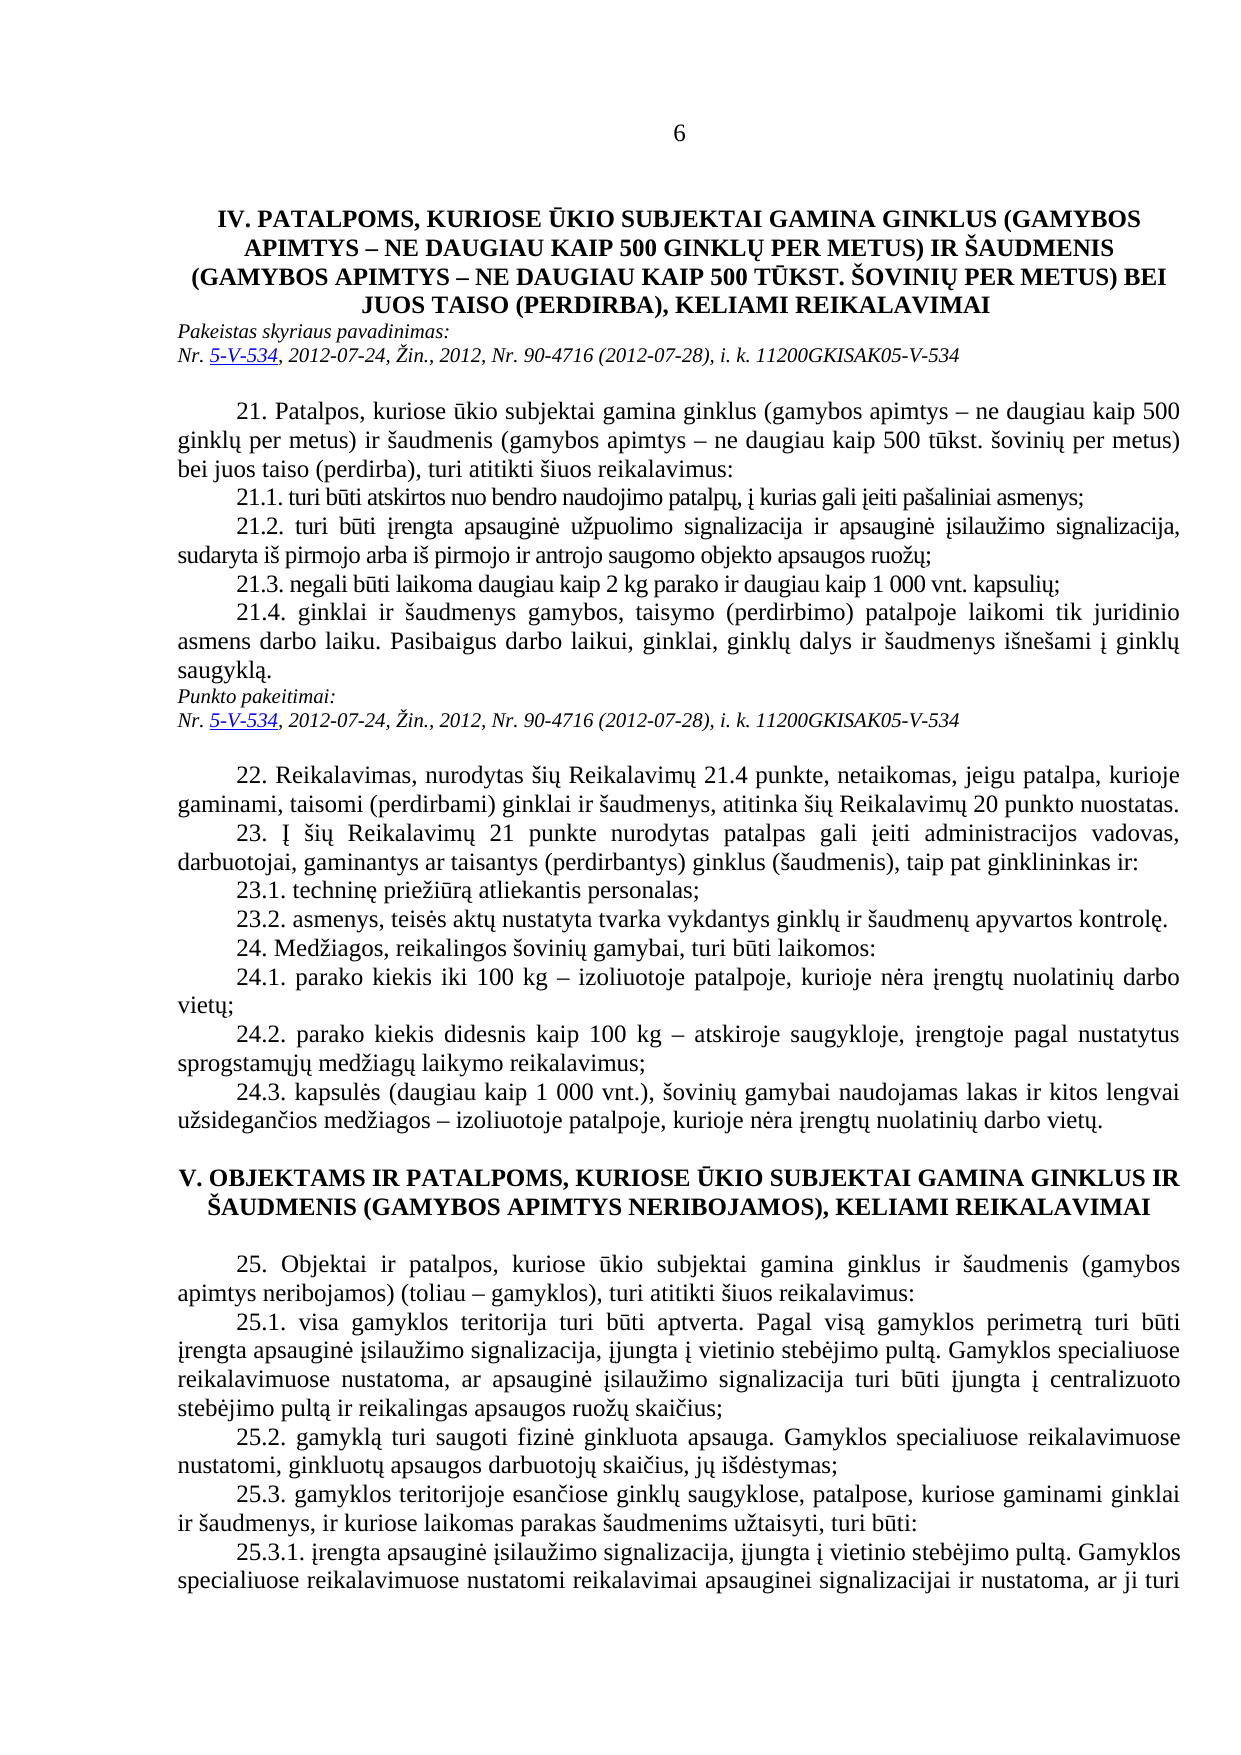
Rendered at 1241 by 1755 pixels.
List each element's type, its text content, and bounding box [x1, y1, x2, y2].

text 25. Objektai ir patalpos, kuriose ūkio subjektai gamina ginklus ir šaudmenis (gamybos apimtys neribojamos) (toliau – gamyklos), turi atitikti šiuos reikalavimus: [177, 1249, 1181, 1307]
text Nr. 5-V-534, 2012-07-24, Žin., 2012, Nr. 90-4716 (2012-07-28), i. k. 11200GKISAK05-V-534 [177, 708, 1181, 732]
text 21.3. negali būti laikoma daugiau kaip 2 kg parako ir daugiau kaip 1 000 vnt. kapsulių; [177, 569, 1181, 597]
text 25.2. gamyklą turi saugoti fizinė ginkluota apsauga. Gamyklos specialiuose reikalavimuose nustatomi, ginkluotų apsaugos darbuotojų skaičius, jų išdėstymas; [177, 1422, 1181, 1479]
text Punkto pakeitimai: [177, 684, 1181, 708]
text 21. Patalpos, kuriose ūkio subjektai gamina ginklus (gamybos apimtys – ne daugiau kaip 500 ginklų per metus) ir šaudmenis (gamybos apimtys – ne daugiau kaip 500 tūkst. šovinių per metus) bei juos taiso (perdirba), turi atitikti šiuos reikalavimus: [177, 396, 1181, 482]
text 22. Reikalavimas, nurodytas šių Reikalavimų 21.4 punkte, netaikomas, jeigu patalpa, kurioje gaminami, taisomi (perdirbami) ginklai ir šaudmenys, atitinka šių Reikalavimų 20 punkto nuostatas. [177, 761, 1181, 818]
text 23.2. asmenys, teisės aktų nustatyta tvarka vykdantys ginklų ir šaudmenų apyvartos kontrolę. [177, 904, 1181, 933]
text 24.1. parako kiekis iki 100 kg – izoliuotoje patalpoje, kurioje nėra įrengtų nuolatinių darbo vietų; [177, 962, 1181, 1019]
text Nr. 5-V-534, 2012-07-24, Žin., 2012, Nr. 90-4716 (2012-07-28), i. k. 11200GKISAK05-V-534 [177, 343, 1181, 367]
text 21.1. turi būti atskirtos nuo bendro naudojimo patalpų, į kurias gali įeiti pašaliniai asmenys; [177, 482, 1181, 511]
text 25.3. gamyklos teritorijoje esančiose ginklų saugyklose, patalpose, kuriose gaminami ginklai ir šaudmenys, ir kuriose laikomas parakas šaudmenims užtaisyti, turi būti: [177, 1479, 1181, 1537]
text IV. PATALPOMS, KURIOSE ŪKIO SUBJEKTAI GAMINA GINKLUS (GAMYBOS APIMTYS – NE DAUGIAU KAIP 500 GINKLŲ PER METUS) IR ŠAUDMENIS (GAMYBOS APIMTYS – NE DAUGIAU KAIP 500 TŪKST. ŠOVINIŲ PER METUS) BEI JUOS TAISO (PERDIRBA), KELIAMI REIKALAVIMAI [177, 204, 1181, 319]
text Pakeistas skyriaus pavadinimas: [177, 319, 1181, 343]
text 24. Medžiagos, reikalingos šovinių gamybai, turi būti laikomos: [177, 933, 1181, 962]
text 24.2. parako kiekis didesnis kaip 100 kg – atskiroje saugykloje, įrengtoje pagal nustatytus sprogstamųjų medžiagų laikymo reikalavimus; [177, 1019, 1181, 1077]
text 24.3. kapsulės (daugiau kaip 1 000 vnt.), šovinių gamybai naudojamas lakas ir kitos lengvai užsidegančios medžiagos – izoliuotoje patalpoje, kurioje nėra įrengtų nuolatinių darbo vietų. [177, 1077, 1181, 1134]
text 25.3.1. įrengta apsauginė įsilaužimo signalizacija, įjungta į vietinio stebėjimo pultą. Gamyklos specialiuose reikalavimuose nustatomi reikalavimai apsauginei signalizacijai ir nustatoma, ar ji turi [177, 1537, 1181, 1594]
text V. objektams IR patalpoms, kuriose ŪKIO SUBJEKTAI gamina ginklus ir šaudmenis (gamybos apimtys neribojamos), keliami reikalavimai [177, 1163, 1181, 1221]
text 21.2. turi būti įrengta apsauginė užpuolimo signalizacija ir apsauginė įsilaužimo signalizacija, sudaryta iš pirmojo arba iš pirmojo ir antrojo saugomo objekto apsaugos ruožų; [177, 511, 1181, 569]
text 23. Į šių Reikalavimų 21 punkte nurodytas patalpas gali įeiti administracijos vadovas, darbuotojai, gaminantys ar taisantys (perdirbantys) ginklus (šaudmenis), taip pat ginklininkas ir: [177, 818, 1181, 876]
text 25.1. visa gamyklos teritorija turi būti aptverta. Pagal visą gamyklos perimetrą turi būti įrengta apsauginė įsilaužimo signalizacija, įjungta į vietinio stebėjimo pultą. Gamyklos specialiuose reikalavimuose nustatoma, ar apsauginė įsilaužimo signalizacija turi būti įjungta į centralizuoto stebėjimo pultą ir reikalingas apsaugos ruožų skaičius; [177, 1307, 1181, 1422]
text 23.1. techninę priežiūrą atliekantis personalas; [177, 876, 1181, 904]
text 21.4. ginklai ir šaudmenys gamybos, taisymo (perdirbimo) patalpoje laikomi tik juridinio asmens darbo laiku. Pasibaigus darbo laikui, ginklai, ginklų dalys ir šaudmenys išnešami į ginklų saugyklą. [177, 597, 1181, 684]
